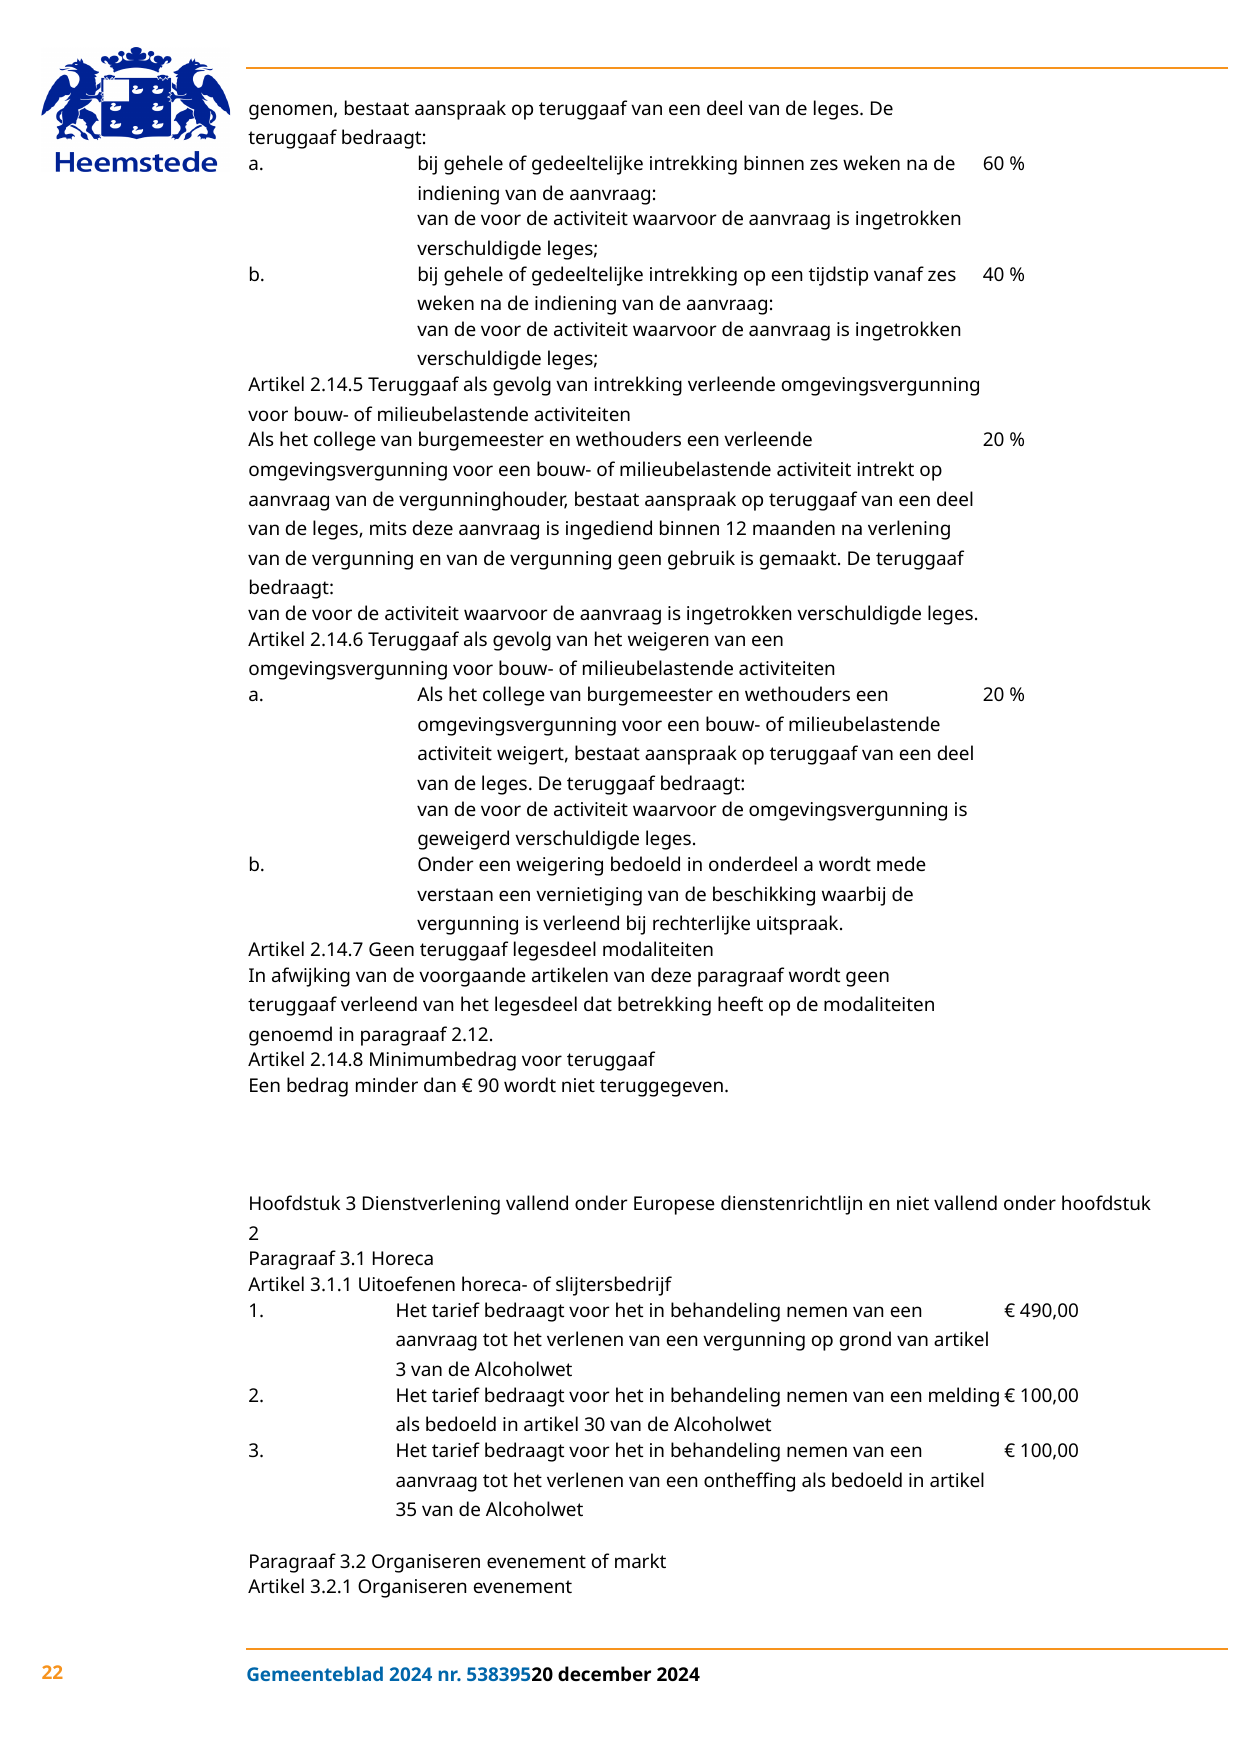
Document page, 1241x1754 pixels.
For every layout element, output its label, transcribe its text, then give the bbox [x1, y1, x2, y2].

table_cell [983, 95, 1152, 150]
table_cell [1004, 1522, 1152, 1548]
table_header Hoofdstuk 3 Dienstverlening vallend onder Europese dienstenrichtlijn en niet vallend onder hoofdstuk 2 [248, 1190, 1152, 1246]
table_cell Het tarief bedraagt voor het in behandeling nemen van een aanvraag tot het verlenen van een ontheffing als bedoeld in artikel 35 van de Alcoholwet [395, 1437, 1004, 1522]
table_cell [983, 626, 1152, 681]
table_cell [983, 1047, 1152, 1072]
picture [41, 47, 231, 172]
table_cell Artikel 3.2.1 Organiseren evenement [248, 1574, 1004, 1599]
table_cell van de voor de activiteit waarvoor de aanvraag is ingetrokken verschuldigde leges. [248, 600, 983, 626]
table_cell 3. [248, 1437, 395, 1522]
table_cell [983, 962, 1152, 1047]
table_cell Paragraaf 3.1 Horeca [248, 1246, 1004, 1271]
table_cell [248, 796, 417, 851]
table_cell bij gehele of gedeeltelijke intrekking op een tijdstip vanaf zes weken na de indiening van de aanvraag: [417, 261, 983, 316]
table_cell Artikel 2.14.6 Teruggaaf als gevolg van het weigeren van een omgevingsvergunning voor bouw- of milieubelastende activiteiten [248, 626, 983, 681]
table_cell van de voor de activiteit waarvoor de omgevingsvergunning is geweigerd verschuldigde leges. [417, 796, 983, 851]
table_cell Een bedrag minder dan € 90 wordt niet teruggegeven. [248, 1073, 983, 1098]
table_cell [983, 936, 1152, 962]
table_cell van de voor de activiteit waarvoor de aanvraag is ingetrokken verschuldigde leges; [417, 316, 983, 371]
table_cell [983, 796, 1152, 851]
table_cell [983, 851, 1152, 936]
table_cell € 100,00 [1004, 1437, 1152, 1522]
table_cell [983, 1073, 1152, 1098]
table_cell 1. [248, 1297, 395, 1382]
table_cell Artikel 2.14.7 Geen teruggaaf legesdeel modaliteiten [248, 936, 983, 962]
table_cell 20 % [983, 681, 1152, 796]
table_cell [983, 205, 1152, 261]
table_cell [248, 205, 417, 261]
table_cell [1004, 1246, 1152, 1271]
table_cell [1004, 1271, 1152, 1297]
table_cell 20 % [983, 427, 1152, 600]
table_cell 2. [248, 1382, 395, 1437]
table_cell b. [248, 261, 417, 316]
table_cell € 490,00 [1004, 1297, 1152, 1382]
table_cell [983, 600, 1152, 626]
table_cell Het tarief bedraagt voor het in behandeling nemen van een melding als bedoeld in artikel 30 van de Alcoholwet [395, 1382, 1004, 1437]
table_cell Artikel 3.1.1 Uitoefenen horeca- of slijtersbedrijf [248, 1271, 1004, 1297]
table_cell 60 % [983, 150, 1152, 205]
table_cell Onder een weigering bedoeld in onderdeel a wordt mede verstaan een vernietiging van de beschikking waarbij de vergunning is verleend bij rechterlijke uitspraak. [417, 851, 983, 936]
table_cell [1004, 1548, 1152, 1573]
table_cell [248, 1522, 395, 1548]
table_cell In afwijking van de voorgaande artikelen van deze paragraaf wordt geen teruggaaf verleend van het legesdeel dat betrekking heeft op de modaliteiten genoemd in paragraaf 2.12. [248, 962, 983, 1047]
table_cell b. [248, 851, 417, 936]
table_cell Als het college van burgemeester en wethouders een omgevingsvergunning voor een bouw- of milieubelastende activiteit weigert, bestaat aanspraak op teruggaaf van een deel van de leges. De teruggaaf bedraagt: [417, 681, 983, 796]
table_cell genomen, bestaat aanspraak op teruggaaf van een deel van de leges. De teruggaaf bedraagt: [248, 95, 983, 150]
table_cell a. [248, 681, 417, 796]
table_cell [248, 316, 417, 371]
table_cell Artikel 2.14.5 Teruggaaf als gevolg van intrekking verleende omgevingsvergunning voor bouw- of milieubelastende activiteiten [248, 371, 983, 427]
table_cell € 100,00 [1004, 1382, 1152, 1437]
table_cell Paragraaf 3.2 Organiseren evenement of markt [248, 1548, 1004, 1573]
table_cell van de voor de activiteit waarvoor de aanvraag is ingetrokken verschuldigde leges; [417, 205, 983, 261]
table_cell Als het college van burgemeester en wethouders een verleende omgevingsvergunning voor een bouw- of milieubelastende activiteit intrekt op aanvraag van de vergunninghouder, bestaat aanspraak op teruggaaf van een deel van de leges, mits deze aanvraag is ingediend binnen 12 maanden na verlening van de vergunning en van de vergunning geen gebruik is gemaakt. De teruggaaf bedraagt: [248, 427, 983, 600]
table_cell [983, 371, 1152, 427]
table_cell [983, 316, 1152, 371]
table_cell [1004, 1574, 1152, 1599]
table_cell bij gehele of gedeeltelijke intrekking binnen zes weken na de indiening van de aanvraag: [417, 150, 983, 205]
table_cell [395, 1522, 1004, 1548]
table_cell Artikel 2.14.8 Minimumbedrag voor teruggaaf [248, 1047, 983, 1072]
table_cell Het tarief bedraagt voor het in behandeling nemen van een aanvraag tot het verlenen van een vergunning op grond van artikel 3 van de Alcoholwet [395, 1297, 1004, 1382]
table_cell 40 % [983, 261, 1152, 316]
table_cell a. [248, 150, 417, 205]
